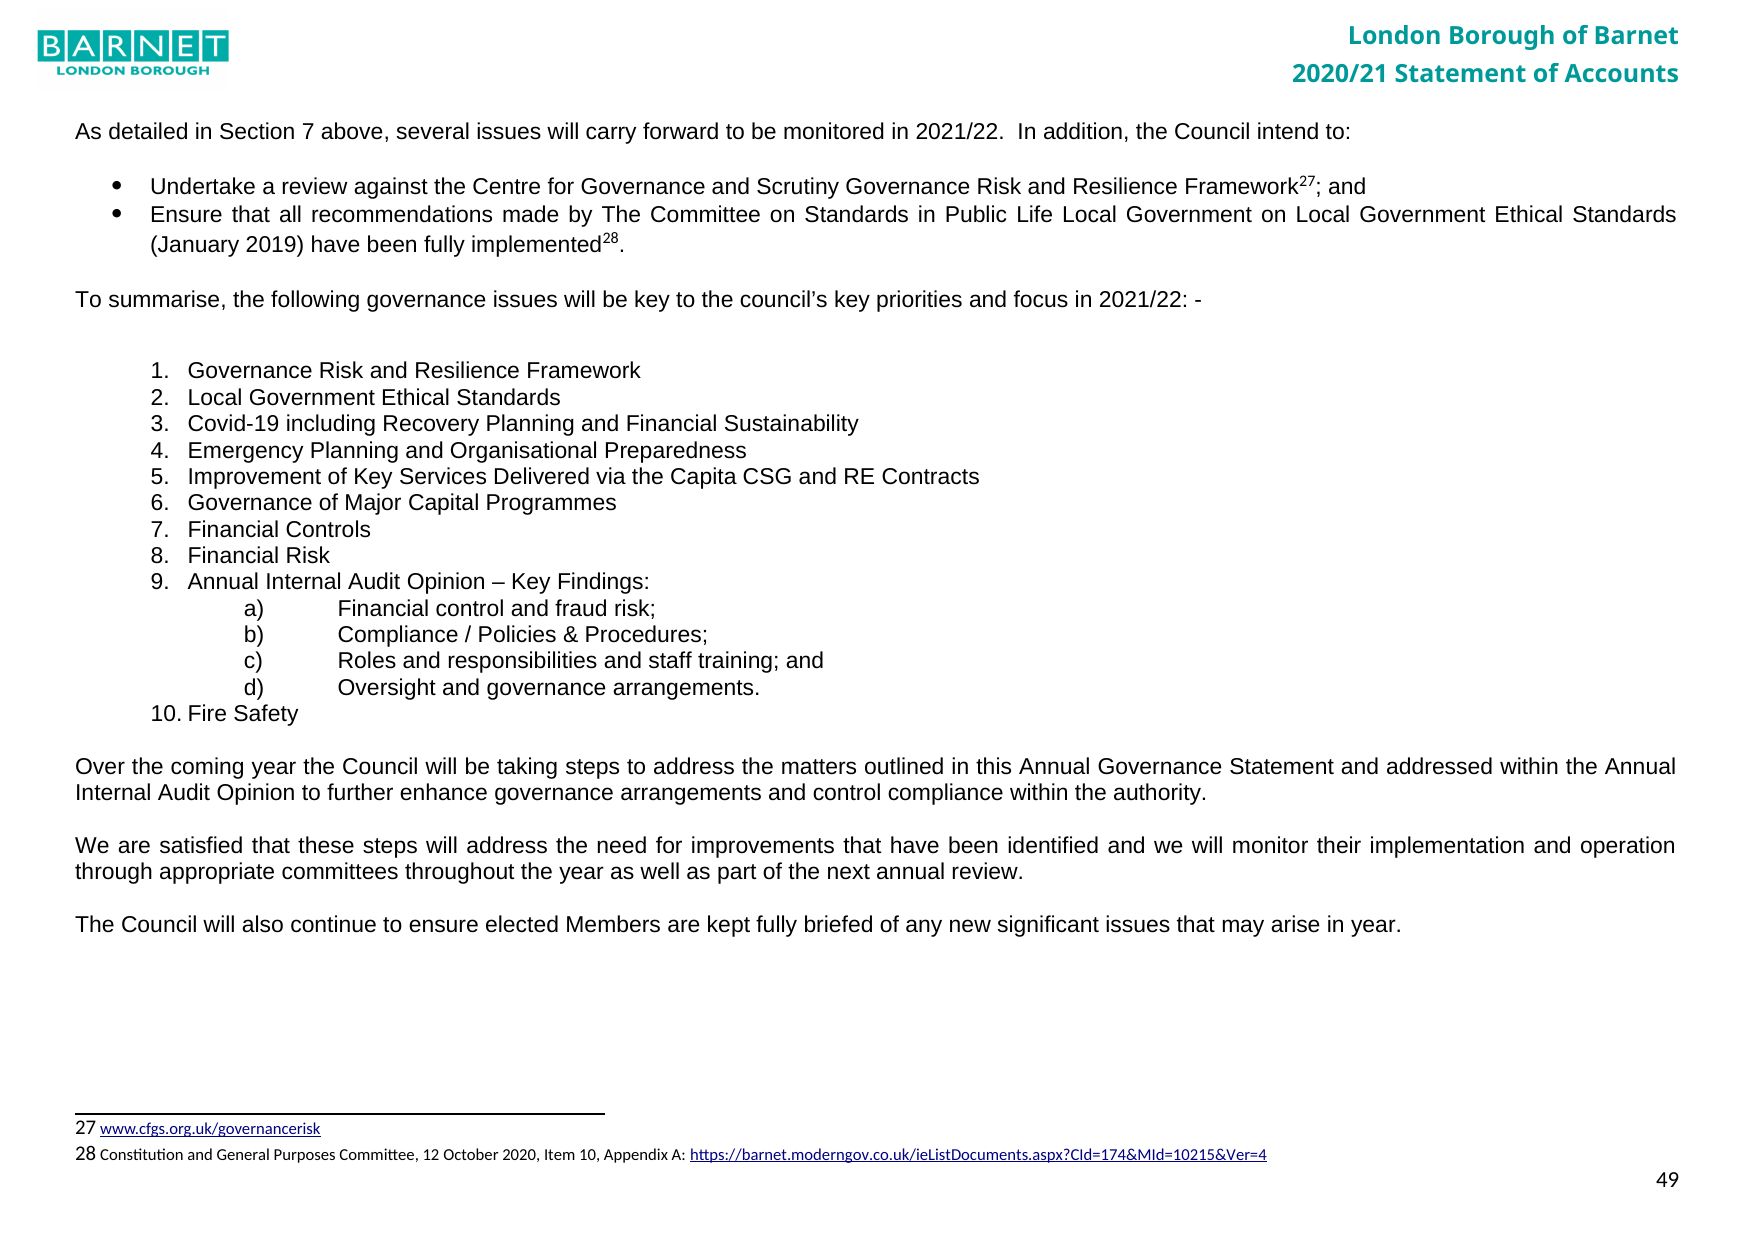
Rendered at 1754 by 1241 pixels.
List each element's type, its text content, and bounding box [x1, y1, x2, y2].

text The Council will also continue to ensure elected Members are kept fully briefed of any new significant issues that may arise in year. [75, 911, 1679, 937]
list Emergency Planning and Organisational Preparedness [150, 437, 1679, 463]
list Governance Risk and Resilience Framework [150, 357, 1679, 384]
text Over the coming year the Council will be taking steps to address the matters outlined in this Annual Governance Statement and addressed within the Annual Internal Audit Opinion to further enhance governance arrangements and control compliance within the authority. [75, 753, 1679, 806]
list Financial Risk [150, 542, 1679, 568]
text We are satisfied that these steps will address the need for improvements that have been identified and we will monitor their implementation and operation through appropriate committees throughout the year as well as part of the next annual review. [75, 832, 1679, 884]
list Governance of Major Capital Programmes [150, 489, 1679, 516]
list Roles and responsibilities and staff training; and [244, 647, 1679, 674]
list Constitution and General Purposes Committee, 12 October 2020, Item 10, Appendix A: https://barnet.moderngov.co.uk/ieListDocuments.aspx?CId=174&MId=10215&Ver=4 [75, 1140, 1679, 1165]
list Improvement of Key Services Delivered via the Capita CSG and RE Contracts [150, 463, 1679, 489]
list Undertake a review against the Centre for Governance and Scrutiny Governance Risk and Resilience Framework; and [112, 171, 1679, 201]
list Compliance / Policies & Procedures; [244, 621, 1679, 647]
text To summarise, the following governance issues will be key to the council’s key priorities and focus in 2021/22: - [75, 286, 1679, 313]
text As detailed in Section 7 above, several issues will carry forward to be monitored in 2021/22. In addition, the Council intend to: [75, 118, 1679, 144]
list Annual Internal Audit Opinion – Key Findings: [150, 568, 1679, 595]
list Local Government Ethical Standards [150, 384, 1679, 410]
list Financial Controls [150, 516, 1679, 542]
list Oversight and governance arrangements. [244, 674, 1679, 700]
list Covid-19 including Recovery Planning and Financial Sustainability [150, 410, 1679, 437]
list Financial control and fraud risk; [244, 595, 1679, 621]
list www.cfgs.org.uk/governancerisk [75, 1114, 1679, 1140]
list Ensure that all recommendations made by The Committee on Standards in Public Life Local Government on Local Government Ethical Standards (January 2019) have been fully implemented. [112, 201, 1679, 258]
list Fire Safety [150, 700, 1679, 726]
